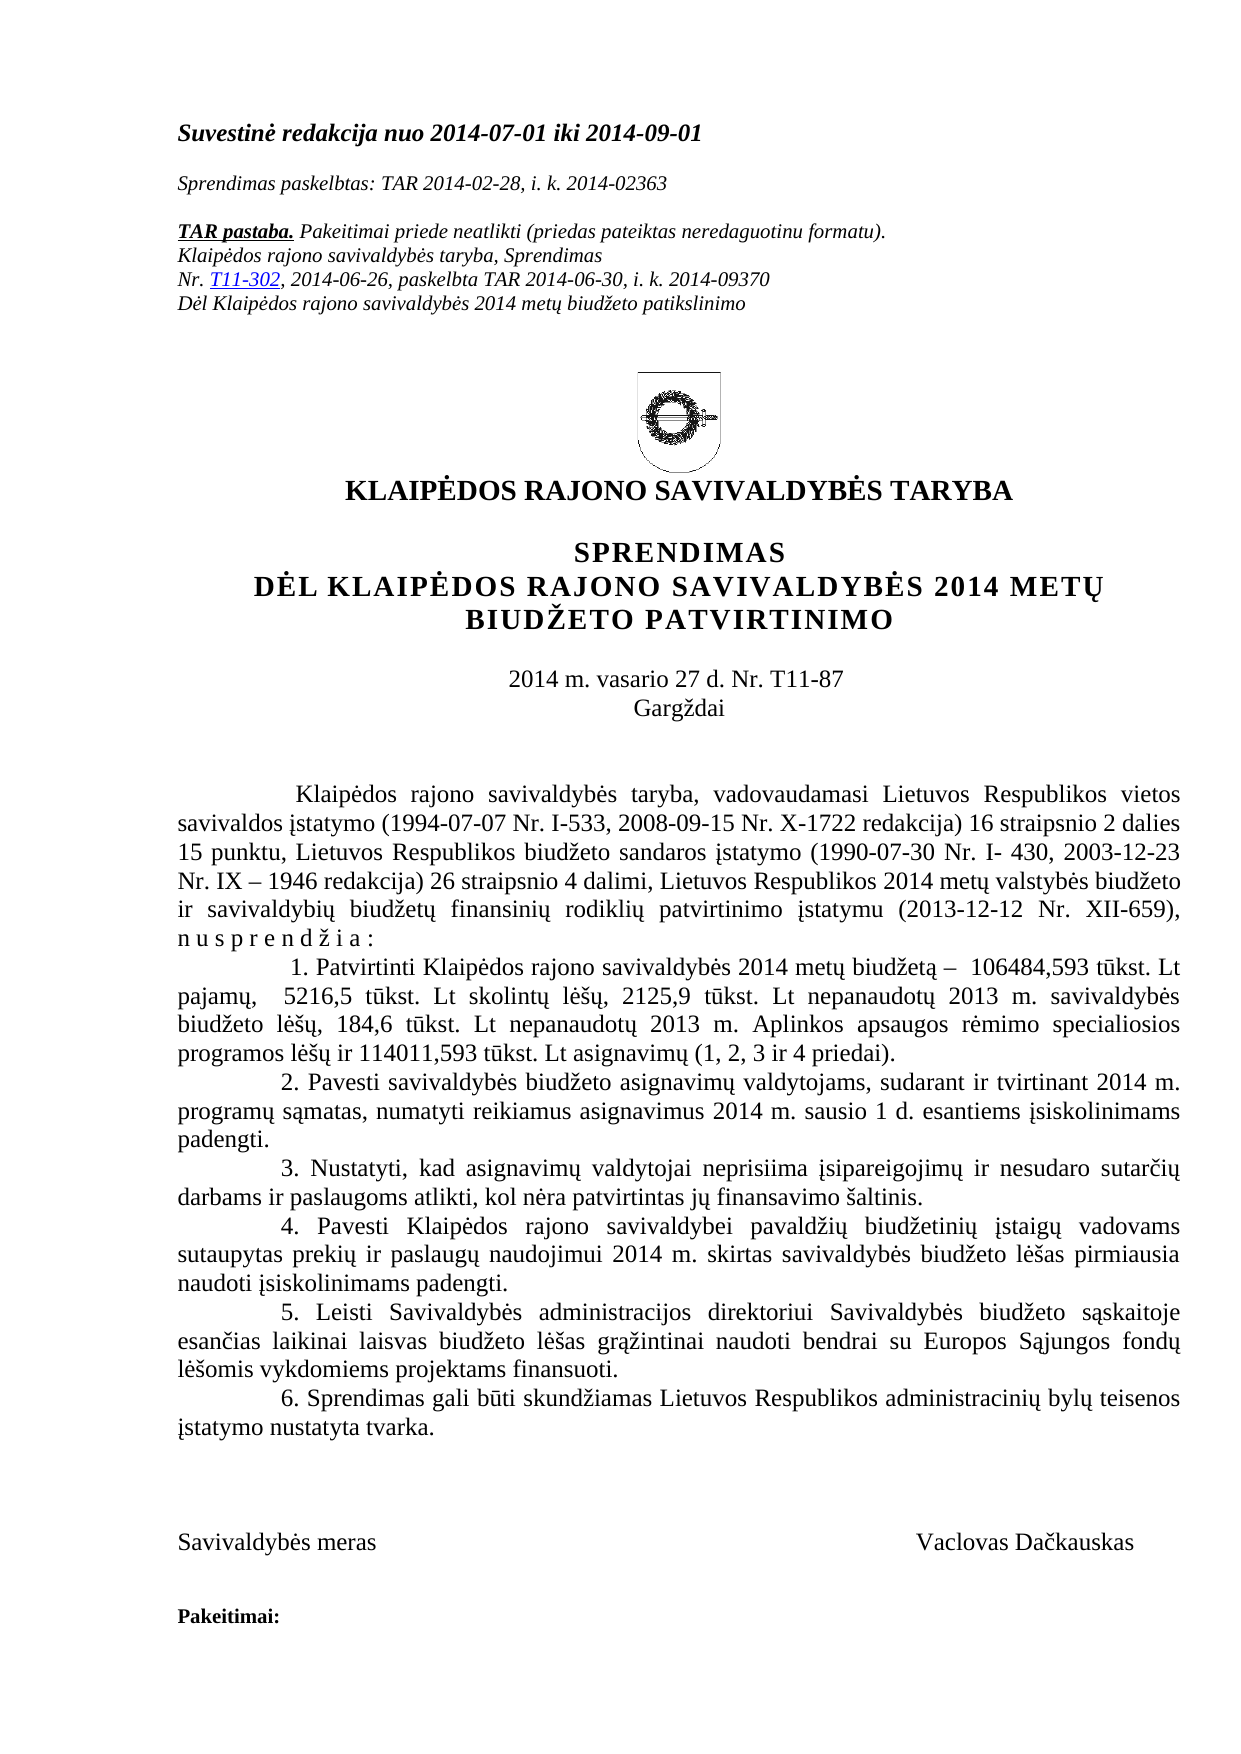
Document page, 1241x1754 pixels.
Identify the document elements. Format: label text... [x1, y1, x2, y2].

text 3. Nustatyti, kad asignavimų valdytojai neprisiima įsipareigojimų ir nesudaro sutarčių darbams ir paslaugoms atlikti, kol nėra patvirtintas jų finansavimo šaltinis. [177, 1153, 1181, 1211]
text DĖL KLAIPĖDOS RAJONO SAVIVALDYBĖS 2014 METŲ BIUDŽETO PATVIRTINIMO [177, 569, 1181, 636]
text KLAIPĖDOS RAJONO SAVIVALDYBĖS TARYBA [177, 473, 1181, 506]
text Dėl Klaipėdos rajono savivaldybės 2014 metų biudžeto patikslinimo [177, 291, 1181, 315]
text Klaipėdos rajono savivaldybės taryba, vadovaudamasi Lietuvos Respublikos vietos savivaldos įstatymo (1994-07-07 Nr. I-533, 2008-09-15 Nr. X-1722 redakcija) 16 straipsnio 2 dalies 15 punktu, Lietuvos Respublikos biudžeto sandaros įstatymo (1990-07-30 Nr. I- 430, 2003-12-23 Nr. IX – 1946 redakcija) 26 straipsnio 4 dalimi, Lietuvos Respublikos 2014 metų valstybės biudžeto ir savivaldybių biudžetų finansinių rodiklių patvirtinimo įstatymu (2013-12-12 Nr. XII-659), nusprendžia: [177, 779, 1181, 952]
text TAR pastaba. Pakeitimai priede neatlikti (priedas pateiktas neredaguotinu formatu). [177, 219, 1181, 243]
text Sprendimas paskelbtas: TAR 2014-02-28, i. k. 2014-02363 [177, 171, 1181, 195]
text 2014 m. vasario 27 d. Nr. T11-87 Gargždai [177, 664, 1181, 722]
text 2. Pavesti savivaldybės biudžeto asignavimų valdytojams, sudarant ir tvirtinant 2014 m. programų sąmatas, numatyti reikiamus asignavimus 2014 m. sausio 1 d. esantiems įsiskolinimams padengti. [177, 1067, 1181, 1153]
text 5. Leisti Savivaldybės administracijos direktoriui Savivaldybės biudžeto sąskaitoje esančias laikinai laisvas biudžeto lėšas grąžintinai naudoti bendrai su Europos Sąjungos fondų lėšomis vykdomiems projektams finansuoti. [177, 1297, 1181, 1383]
text SPRENDIMAS [177, 535, 1181, 569]
text Pakeitimai: [177, 1604, 1181, 1628]
text Nr. T11-302, 2014-06-26, paskelbta TAR 2014-06-30, i. k. 2014-09370 [177, 267, 1181, 291]
text 6. Sprendimas gali būti skundžiamas Lietuvos Respublikos administracinių bylų teisenos įstatymo nustatyta tvarka. [177, 1383, 1181, 1441]
text Klaipėdos rajono savivaldybės taryba, Sprendimas [177, 243, 1181, 267]
text 1. Patvirtinti Klaipėdos rajono savivaldybės 2014 metų biudžetą – 106484,593 tūkst. Lt pajamų, 5216,5 tūkst. Lt skolintų lėšų, 2125,9 tūkst. Lt nepanaudotų 2013 m. savivaldybės biudžeto lėšų, 184,6 tūkst. Lt nepanaudotų 2013 m. Aplinkos apsaugos rėmimo specialiosios programos lėšų ir 114011,593 tūkst. Lt asignavimų (1, 2, 3 ir 4 priedai). [177, 952, 1181, 1067]
text Savivaldybės meras Vaclovas Dačkauskas [177, 1527, 1181, 1556]
text 4. Pavesti Klaipėdos rajono savivaldybei pavaldžių biudžetinių įstaigų vadovams sutaupytas prekių ir paslaugų naudojimui 2014 m. skirtas savivaldybės biudžeto lėšas pirmiausia naudoti įsiskolinimams padengti. [177, 1211, 1181, 1297]
text Suvestinė redakcija nuo 2014-07-01 iki 2014-09-01 [177, 118, 1181, 147]
